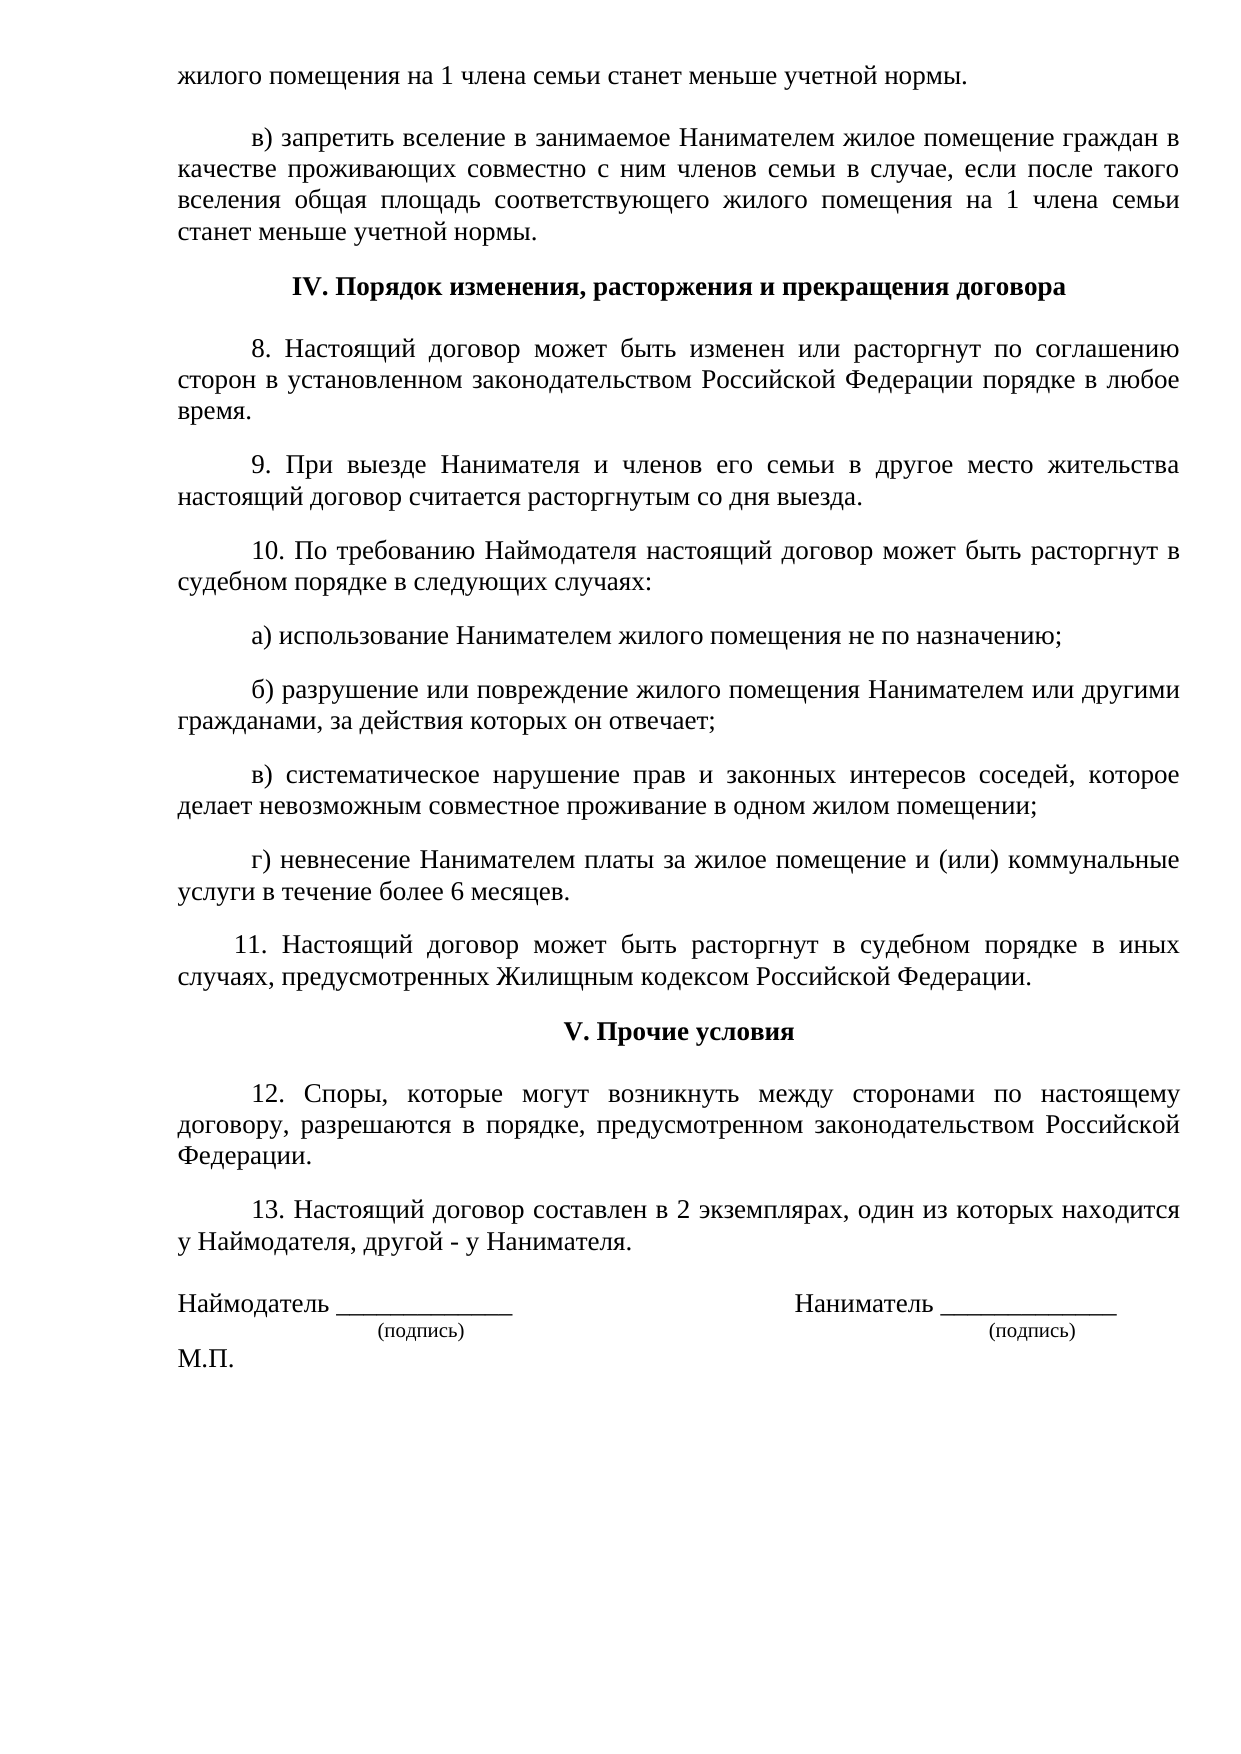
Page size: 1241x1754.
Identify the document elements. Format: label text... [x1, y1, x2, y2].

text г) невнесение Нанимателем платы за жилое помещение и (или) коммунальные услуги в течение более 6 месяцев. [177, 843, 1181, 906]
text в) запретить вселение в занимаемое Нанимателем жилое помещение граждан в качестве проживающих совместно с ним членов семьи в случае, если после такого вселения общая площадь соответствующего жилого помещения на 1 члена семьи станет меньше учетной нормы. [177, 121, 1181, 246]
text 9. При выезде Нанимателя и членов его семьи в другое место жительства настоящий договор считается расторгнутым со дня выезда. [177, 448, 1181, 511]
text 10. По требованию Наймодателя настоящий договор может быть расторгнут в судебном порядке в следующих случаях: [177, 534, 1181, 596]
subtitle V. Прочие условия [177, 1015, 1181, 1046]
text б) разрушение или повреждение жилого помещения Нанимателем или другими гражданами, за действия которых он отвечает; [177, 673, 1181, 735]
text (подпись) (подпись) [177, 1318, 1181, 1342]
text 13. Настоящий договор составлен в 2 экземплярах, один из которых находится у Наймодателя, другой - у Нанимателя. [177, 1193, 1181, 1256]
text жилого помещения на 1 члена семьи станет меньше учетной нормы. [177, 59, 1181, 90]
text в) систематическое нарушение прав и законных интересов соседей, которое делает невозможным совместное проживание в одном жилом помещении; [177, 758, 1181, 821]
subtitle IV. Порядок изменения, расторжения и прекращения договора [177, 270, 1181, 301]
text 8. Настоящий договор может быть изменен или расторгнут по соглашению сторон в установленном законодательством Российской Федерации порядке в любое время. [177, 332, 1181, 426]
text 12. Споры, которые могут возникнуть между сторонами по настоящему договору, разрешаются в порядке, предусмотренном законодательством Российской Федерации. [177, 1077, 1181, 1171]
text Наймодатель _____________ Наниматель _____________ [177, 1287, 1181, 1318]
text М.П. [177, 1342, 1181, 1373]
text 11. Настоящий договор может быть расторгнут в судебном порядке в иных случаях, предусмотренных Жилищным кодексом Российской Федерации. [177, 929, 1181, 991]
text а) использование Нанимателем жилого помещения не по назначению; [177, 619, 1181, 650]
